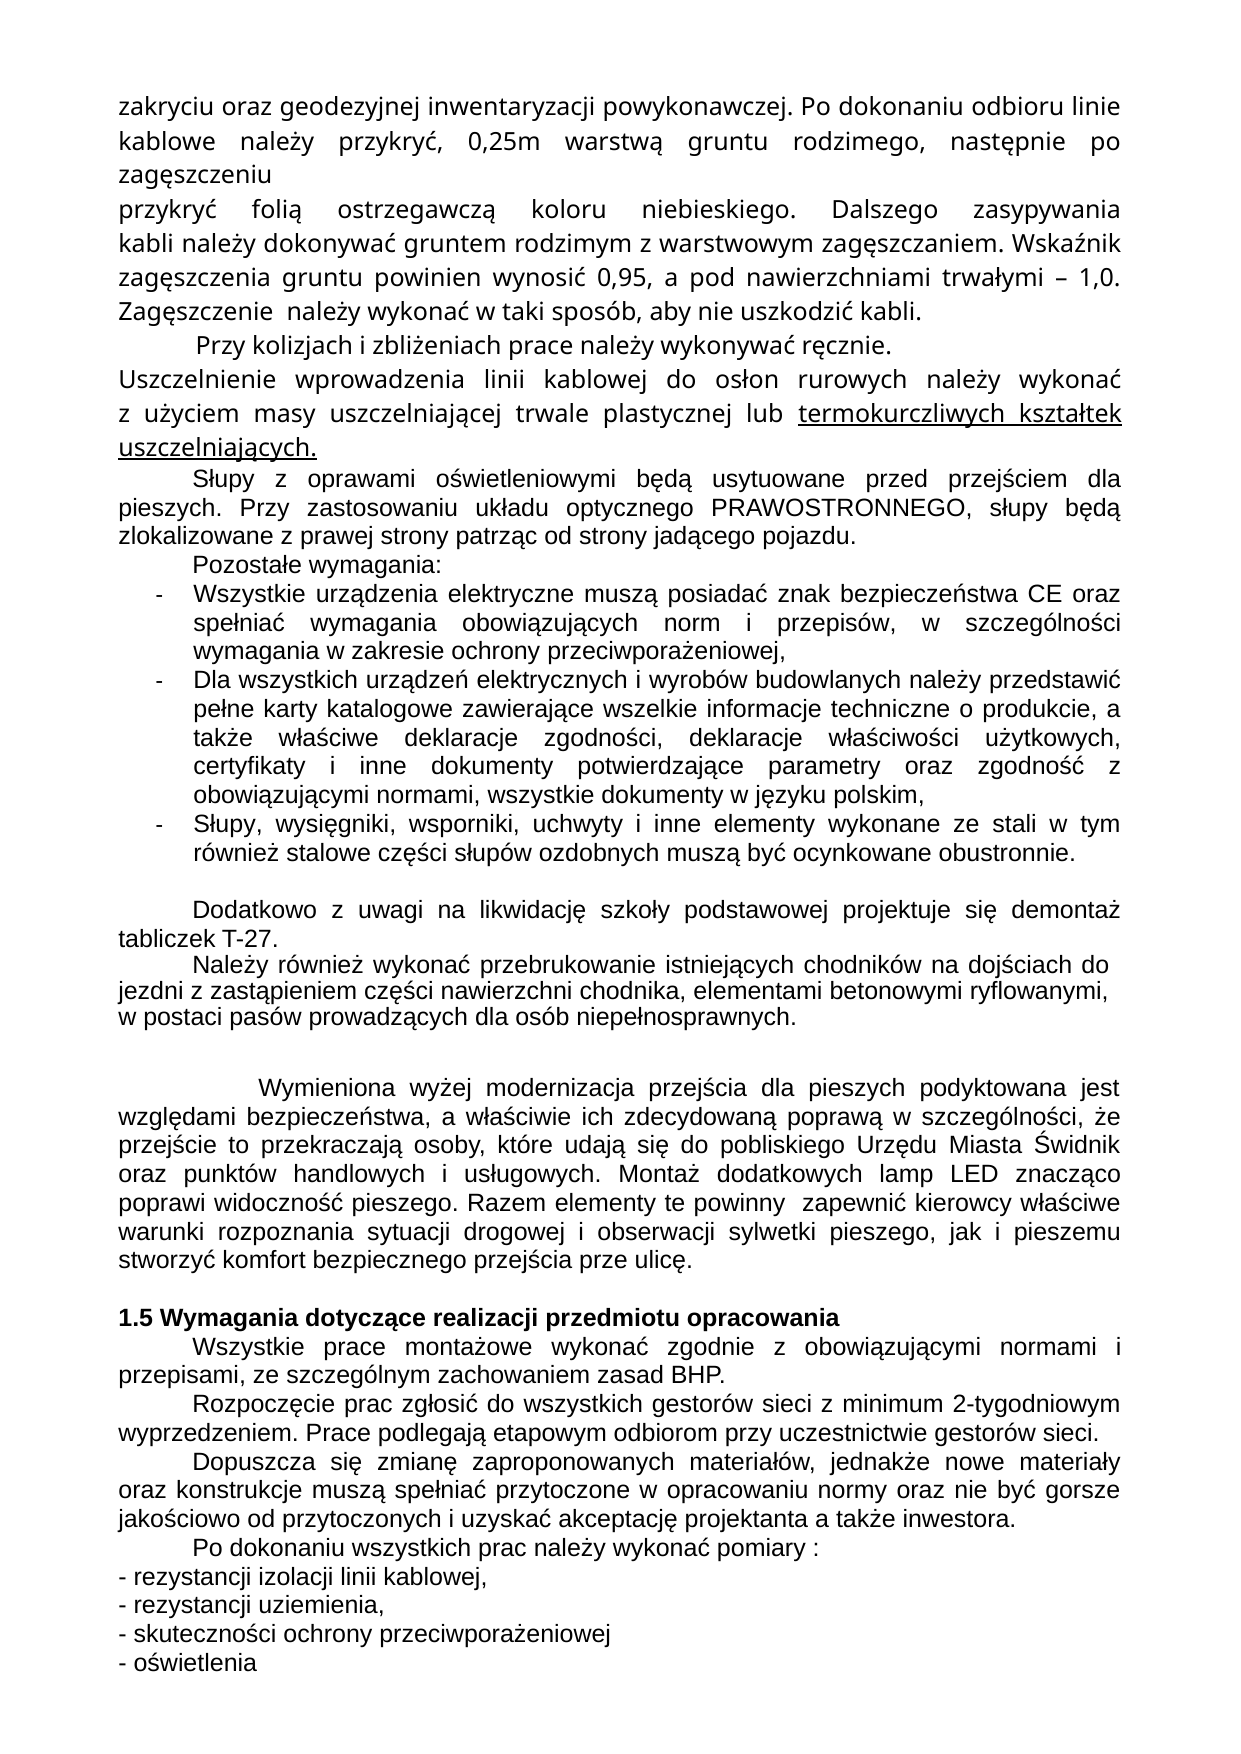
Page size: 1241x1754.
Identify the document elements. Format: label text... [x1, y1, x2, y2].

text Należy również wykonać przebrukowanie istniejących chodników na dojściach do jezdni z zastąpieniem części nawierzchni chodnika, elementami betonowymi ryflowanymi, w postaci pasów prowadzących dla osób niepełnosprawnych. [118, 952, 1110, 1031]
list Słupy, wysięgniki, wsporniki, uchwyty i inne elementy wykonane ze stali w tym również stalowe części słupów ozdobnych muszą być ocynkowane obustronnie. [156, 809, 1122, 866]
text zakryciu oraz geodezyjnej inwentaryzacji powykonawczej. Po dokonaniu odbioru linie kablowe należy przykryć, 0,25m warstwą gruntu rodzimego, następnie po zagęszczeniu przykryć folią ostrzegawczą koloru niebieskiego. Dalszego zasypywania kabli należy dokonywać gruntem rodzimym z warstwowym zagęszczaniem. Wskaźnik zagęszczenia gruntu powinien wynosić 0,95, a pod nawierzchniami trwałymi – 1,0. Zagęszczenie należy wykonać w taki sposób, aby nie uszkodzić kabli. [118, 89, 1122, 327]
text Dopuszcza się zmianę zaproponowanych materiałów, jednakże nowe materiały oraz konstrukcje muszą spełniać przytoczone w opracowaniu normy oraz nie być gorsze jakościowo od przytoczonych i uzyskać akceptację projektanta a także inwestora. [118, 1447, 1122, 1533]
text Uszczelnienie wprowadzenia linii kablowej do osłon rurowych należy wykonać z użyciem masy uszczelniającej trwale plastycznej lub termokurczliwych kształtek uszczelniających. [118, 362, 1122, 464]
text Dodatkowo z uwagi na likwidację szkoły podstawowej projektuje się demontaż tabliczek T-27. [118, 895, 1122, 952]
text Po dokonaniu wszystkich prac należy wykonać pomiary : [118, 1533, 1122, 1562]
text - oświetlenia [118, 1648, 1122, 1677]
text Przy kolizjach i zbliżeniach prace należy wykonywać ręcznie. [118, 327, 1122, 362]
list Wszystkie urządzenia elektryczne muszą posiadać znak bezpieczeństwa CE oraz spełniać wymagania obowiązujących norm i przepisów, w szczególności wymagania w zakresie ochrony przeciwporażeniowej, [156, 579, 1122, 665]
text Rozpoczęcie prac zgłosić do wszystkich gestorów sieci z minimum 2-tygodniowym wyprzedzeniem. Prace podlegają etapowym odbiorom przy uczestnictwie gestorów sieci. [118, 1389, 1122, 1447]
text 1.5 Wymagania dotyczące realizacji przedmiotu opracowania [118, 1303, 1122, 1332]
text - skuteczności ochrony przeciwporażeniowej [118, 1619, 1122, 1648]
text - rezystancji uziemienia, [118, 1590, 1122, 1619]
text Wymieniona wyżej modernizacja przejścia dla pieszych podyktowana jest względami bezpieczeństwa, a właściwie ich zdecydowaną poprawą w szczególności, że przejście to przekraczają osoby, które udają się do pobliskiego Urzędu Miasta Świdnik oraz punktów handlowych i usługowych. Montaż dodatkowych lamp LED znacząco poprawi widoczność pieszego. Razem elementy te powinny zapewnić kierowcy właściwe warunki rozpoznania sytuacji drogowej i obserwacji sylwetki pieszego, jak i pieszemu stworzyć komfort bezpiecznego przejścia prze ulicę. [118, 1073, 1122, 1274]
list Dla wszystkich urządzeń elektrycznych i wyrobów budowlanych należy przedstawić pełne karty katalogowe zawierające wszelkie informacje techniczne o produkcie, a także właściwe deklaracje zgodności, deklaracje właściwości użytkowych, certyfikaty i inne dokumenty potwierdzające parametry oraz zgodność z obowiązującymi normami, wszystkie dokumenty w języku polskim, [156, 665, 1122, 809]
text - rezystancji izolacji linii kablowej, [118, 1562, 1122, 1590]
text Słupy z oprawami oświetleniowymi będą usytuowane przed przejściem dla pieszych. Przy zastosowaniu układu optycznego PRAWOSTRONNEGO, słupy będą zlokalizowane z prawej strony patrząc od strony jadącego pojazdu. [118, 464, 1122, 550]
text Pozostałe wymagania: [156, 550, 1122, 579]
text Wszystkie prace montażowe wykonać zgodnie z obowiązującymi normami i przepisami, ze szczególnym zachowaniem zasad BHP. [118, 1332, 1122, 1389]
